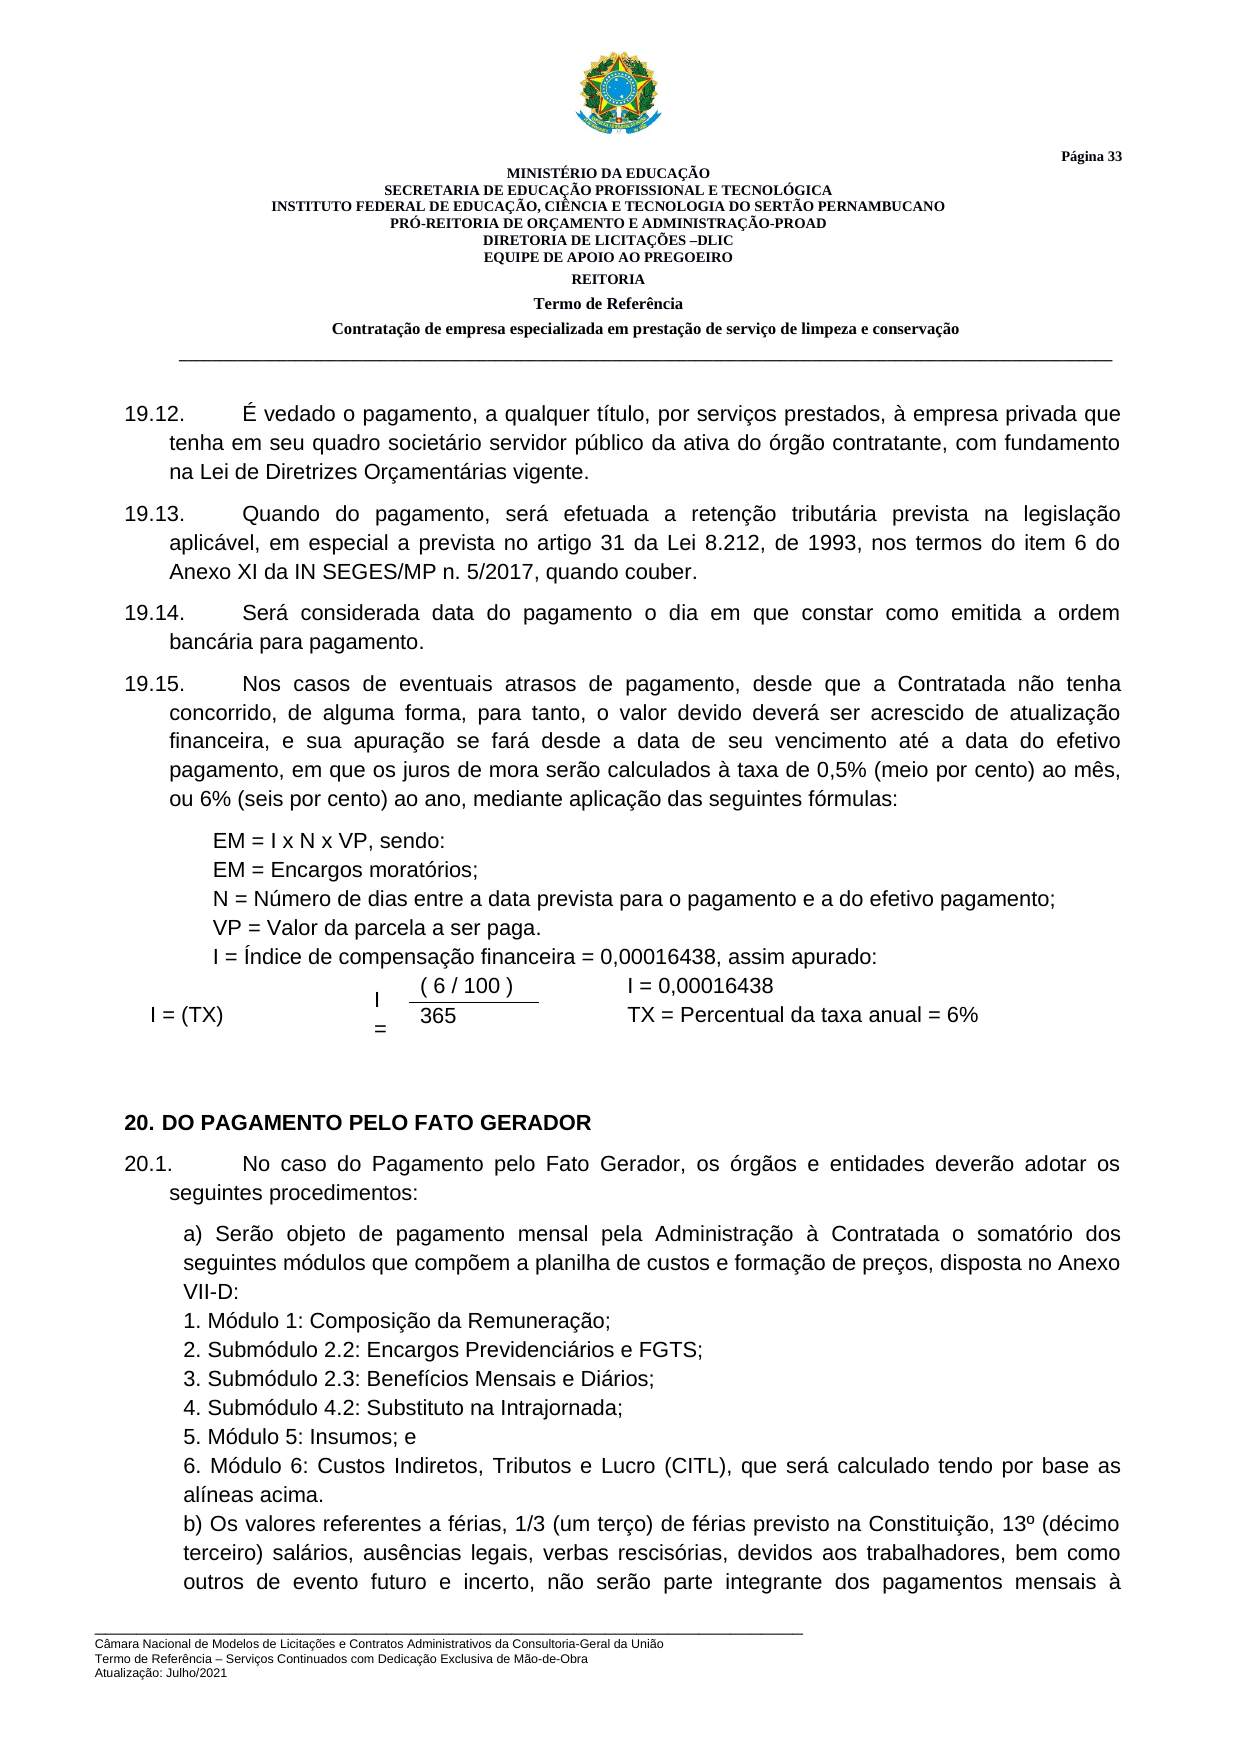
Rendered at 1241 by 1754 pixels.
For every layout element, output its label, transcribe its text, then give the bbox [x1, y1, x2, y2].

picture [575, 51, 662, 134]
text N = Número de dias entre a data prevista para o pagamento e a do efetivo pagamento; [94, 886, 1122, 911]
table_cell 365 [409, 1003, 538, 1059]
text EM = Encargos moratórios; [94, 857, 1122, 882]
table_header I = 0,00016438 TX = Percentual da taxa anual = 6% [539, 973, 1039, 1059]
list DO PAGAMENTO PELO FATO GERADOR [124, 1109, 1122, 1135]
text VP = Valor da parcela a ser paga. [94, 915, 1122, 940]
text EM = I x N x VP, sendo: [139, 828, 1122, 853]
text 6. Módulo 6: Custos Indiretos, Tributos e Lucro (CITL), que será calculado tendo por base as alíneas acima. [183, 1453, 1122, 1507]
list Quando do pagamento, será efetuada a retenção tributária prevista na legislação aplicável, em especial a prevista no artigo 31 da Lei 8.212, de 1993, nos termos do item 6 do Anexo XI da IN SEGES/MP n. 5/2017, quando couber. [124, 501, 1122, 584]
table_header I = [363, 973, 408, 1059]
text 4. Submódulo 4.2: Substituto na Intrajornada; [183, 1395, 1122, 1420]
text 2. Submódulo 2.2: Encargos Previdenciários e FGTS; [183, 1337, 1122, 1362]
text 5. Módulo 5: Insumos; e [183, 1424, 1122, 1449]
text 3. Submódulo 2.3: Benefícios Mensais e Diários; [183, 1366, 1122, 1391]
text I = Índice de compensação financeira = 0,00016438, assim apurado: [94, 944, 1122, 969]
table_header ( 6 / 100 ) [409, 973, 538, 1002]
text a) Serão objeto de pagamento mensal pela Administração à Contratada o somatório dos seguintes módulos que compõem a planilha de custos e formação de preços, disposta no Anexo VII-D: [183, 1221, 1122, 1304]
list Será considerada data do pagamento o dia em que constar como emitida a ordem bancária para pagamento. [124, 600, 1122, 654]
list É vedado o pagamento, a qualquer título, por serviços prestados, à empresa privada que tenha em seu quadro societário servidor público da ativa do órgão contratante, com fundamento na Lei de Diretrizes Orçamentárias vigente. [124, 401, 1122, 484]
text 1. Módulo 1: Composição da Remuneração; [183, 1308, 1122, 1333]
list No caso do Pagamento pelo Fato Gerador, os órgãos e entidades deverão adotar os seguintes procedimentos: [124, 1151, 1122, 1205]
list Nos casos de eventuais atrasos de pagamento, desde que a Contratada não tenha concorrido, de alguma forma, para tanto, o valor devido deverá ser acrescido de atualização financeira, e sua apuração se fará desde a data de seu vencimento até a data do efetivo pagamento, em que os juros de mora serão calculados à taxa de 0,5% (meio por cento) ao mês, ou 6% (seis por cento) ao ano, mediante aplicação das seguintes fórmulas: [124, 671, 1122, 812]
table_header I = (TX) [139, 973, 363, 1059]
text b) Os valores referentes a férias, 1/3 (um terço) de férias previsto na Constituição, 13º (décimo terceiro) salários, ausências legais, verbas rescisórias, devidos aos trabalhadores, bem como outros de evento futuro e incerto, não serão parte integrante dos pagamentos mensais à [183, 1511, 1122, 1594]
